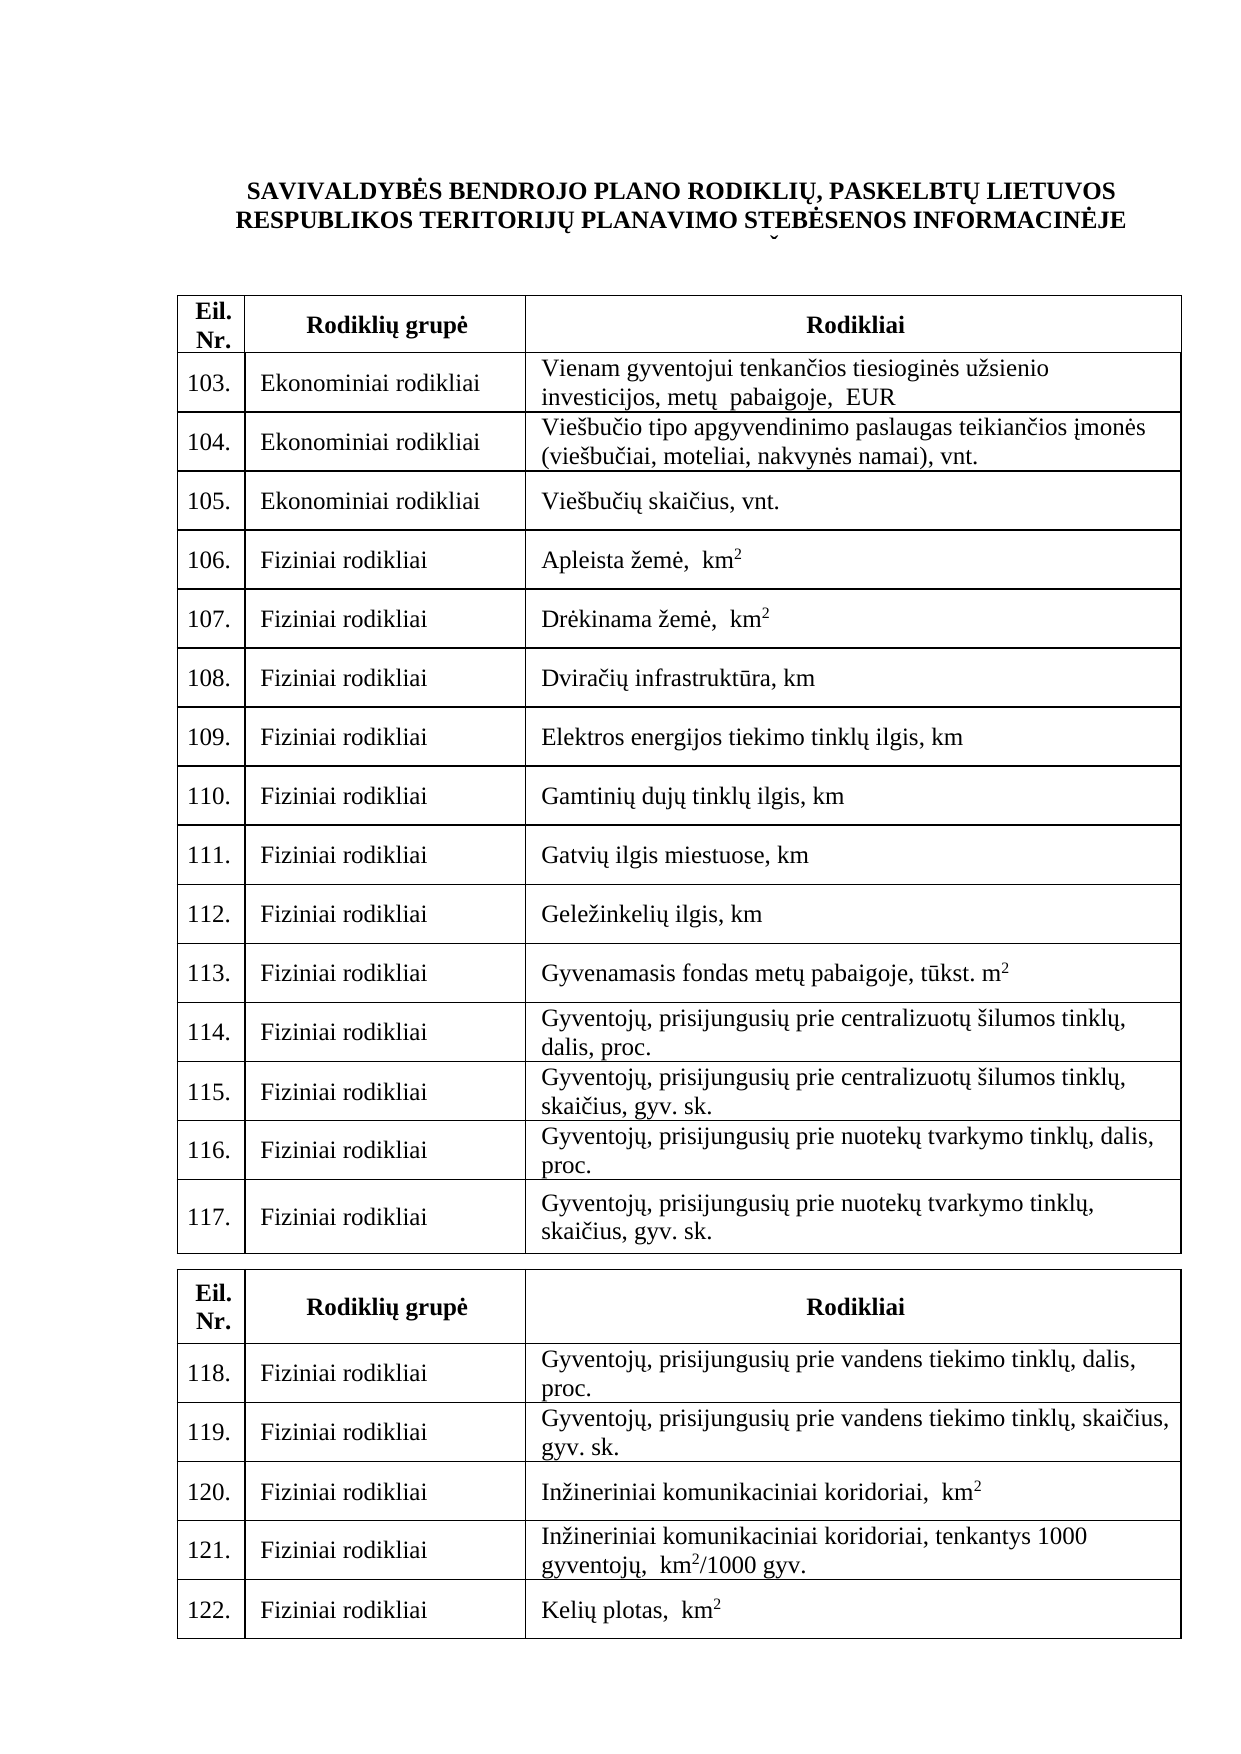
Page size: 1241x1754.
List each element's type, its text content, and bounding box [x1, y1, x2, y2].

table_cell 115. [178, 1062, 244, 1120]
table_cell Gyventojų, prisijungusių prie vandens tiekimo tinklų, skaičius, gyv. sk. [526, 1403, 1180, 1461]
table_cell Fiziniai rodikliai [246, 708, 525, 765]
table_cell Fiziniai rodikliai [246, 531, 525, 588]
table_cell Kelių plotas, km2 [526, 1580, 1180, 1638]
table_cell Eil. Nr. [178, 1270, 244, 1343]
table_cell Inžineriniai komunikaciniai koridoriai, tenkantys 1000 gyventojų, km2/1000 gyv. [526, 1521, 1180, 1579]
table_cell Gamtinių dujų tinklų ilgis, km [526, 767, 1180, 824]
table_cell 122. [178, 1580, 244, 1638]
table_cell Gyventojų, prisijungusių prie nuotekų tvarkymo tinklų, skaičius, gyv. sk. [526, 1180, 1180, 1253]
table_cell 116. [178, 1121, 244, 1179]
table_cell Elektros energijos tiekimo tinklų ilgis, km [526, 708, 1180, 765]
table_cell Rodikliai [526, 1270, 1180, 1343]
table_cell 107. [178, 590, 244, 647]
table_cell [177, 1254, 245, 1269]
table_cell 111. [178, 826, 244, 883]
table_cell Fiziniai rodikliai [246, 1003, 525, 1061]
table_cell 118. [178, 1344, 244, 1402]
table_cell 105. [178, 472, 244, 529]
table_cell Fiziniai rodikliai [246, 767, 525, 824]
table_cell Rodiklių grupė [246, 1270, 525, 1343]
table_cell 117. [178, 1180, 244, 1253]
table_cell 110. [178, 767, 244, 824]
table_cell Rodiklių grupė [245, 296, 525, 352]
table_cell 103. [178, 353, 244, 411]
table_cell Fiziniai rodikliai [246, 649, 525, 706]
table_cell Eil. Nr. [178, 296, 244, 352]
table_cell Fiziniai rodikliai [246, 1121, 525, 1179]
table_cell Rodikliai [526, 296, 1181, 352]
table_cell 108. [178, 649, 244, 706]
table_cell Gatvių ilgis miestuose, km [526, 826, 1180, 883]
table_cell Inžineriniai komunikaciniai koridoriai, km2 [526, 1462, 1180, 1520]
table_header SAVIVALDYBĖS BENDROJO PLANO RODIKLIŲ, PASKELBTŲ LIETUVOS RESPUBLIKOS TERITORIJŲ PLANAVIMO STEBĖSENOS INFORMACINĖJE SISTEMOJE, SĄRAŠAS [177, 148, 1181, 239]
table_cell Fiziniai rodikliai [246, 1521, 525, 1579]
table_cell Vienam gyventojui tenkančios tiesioginės užsienio investicijos, metų pabaigoje, EUR [526, 353, 1180, 411]
table_cell [526, 239, 1181, 295]
table_cell Fiziniai rodikliai [246, 1462, 525, 1520]
table_cell Gyventojų, prisijungusių prie centralizuotų šilumos tinklų, skaičius, gyv. sk. [526, 1062, 1180, 1120]
table_cell Gyvenamasis fondas metų pabaigoje, tūkst. m2 [526, 944, 1180, 1002]
table_cell Ekonominiai rodikliai [246, 353, 525, 411]
table_cell 113. [178, 944, 244, 1002]
table_cell Dviračių infrastruktūra, km [526, 649, 1180, 706]
table_cell 119. [178, 1403, 244, 1461]
table_cell Fiziniai rodikliai [246, 1580, 525, 1638]
table_cell Apleista žemė, km2 [526, 531, 1180, 588]
table_cell 114. [178, 1003, 244, 1061]
table_cell Drėkinama žemė, km2 [526, 590, 1180, 647]
table_cell 109. [178, 708, 244, 765]
table_cell Ekonominiai rodikliai [246, 413, 525, 470]
table_cell Fiziniai rodikliai [246, 944, 525, 1002]
table_cell Gyventojų, prisijungusių prie centralizuotų šilumos tinklų, dalis, proc. [526, 1003, 1180, 1061]
table_cell Fiziniai rodikliai [246, 1180, 525, 1253]
table_cell [526, 1254, 1181, 1269]
table_cell Gyventojų, prisijungusių prie nuotekų tvarkymo tinklų, dalis, proc. [526, 1121, 1180, 1179]
table_cell Fiziniai rodikliai [246, 1062, 525, 1120]
table_cell [245, 1254, 526, 1269]
table_cell 106. [178, 531, 244, 588]
table_cell [245, 239, 526, 295]
table_cell Fiziniai rodikliai [246, 1344, 525, 1402]
table_cell 120. [178, 1462, 244, 1520]
table_cell Viešbučių skaičius, vnt. [526, 472, 1180, 529]
table_cell 121. [178, 1521, 244, 1579]
table_cell Geležinkelių ilgis, km [526, 885, 1180, 942]
table_cell Fiziniai rodikliai [246, 590, 525, 647]
table_cell 112. [178, 885, 244, 942]
table_cell [177, 239, 245, 295]
table_cell 104. [178, 413, 244, 470]
table_cell Fiziniai rodikliai [246, 885, 525, 942]
table_cell Fiziniai rodikliai [246, 1403, 525, 1461]
table_cell Ekonominiai rodikliai [246, 472, 525, 529]
table_cell Fiziniai rodikliai [246, 826, 525, 883]
table_cell Gyventojų, prisijungusių prie vandens tiekimo tinklų, dalis, proc. [526, 1344, 1180, 1402]
table_cell Viešbučio tipo apgyvendinimo paslaugas teikiančios įmonės (viešbučiai, moteliai, nakvynės namai), vnt. [526, 413, 1180, 470]
